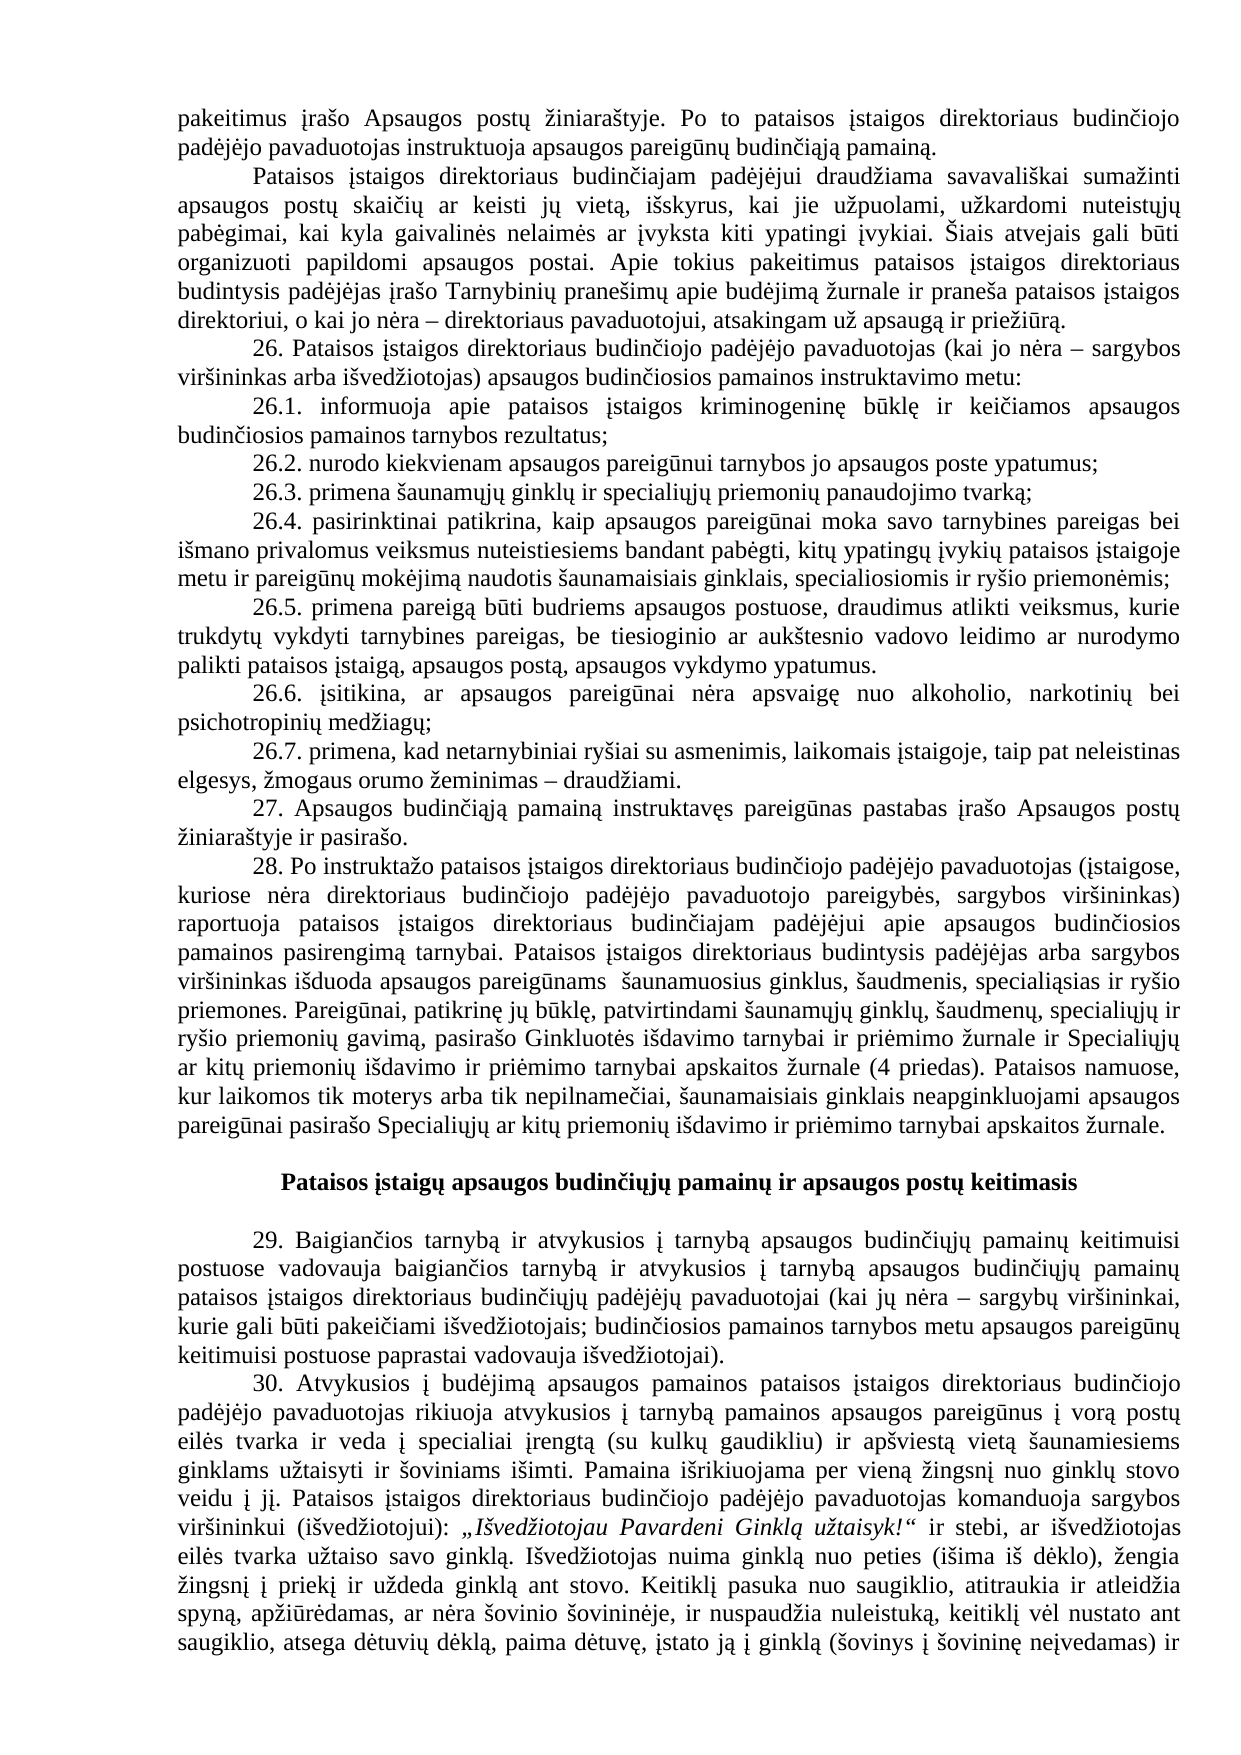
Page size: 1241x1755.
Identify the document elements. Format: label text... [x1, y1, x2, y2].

text 26. Pataisos įstaigos direktoriaus budinčiojo padėjėjo pavaduotojas (kai jo nėra – sargybos viršininkas arba išvedžiotojas) apsaugos budinčiosios pamainos instruktavimo metu: [177, 333, 1181, 391]
text 26.4. pasirinktinai patikrina, kaip apsaugos pareigūnai moka savo tarnybines pareigas bei išmano privalomus veiksmus nuteistiesiems bandant pabėgti, kitų ypatingų įvykių pataisos įstaigoje metu ir pareigūnų mokėjimą naudotis šaunamaisiais ginklais, specialiosiomis ir ryšio priemonėmis; [177, 506, 1181, 592]
text 27. Apsaugos budinčiąją pamainą instruktavęs pareigūnas pastabas įrašo Apsaugos postų žiniaraštyje ir pasirašo. [177, 793, 1181, 851]
text Pataisos įstaigų apsaugos budinčiųjų pamainų ir apsaugos postų keitimasis [177, 1167, 1181, 1196]
text Pataisos įstaigos direktoriaus budinčiajam padėjėjui draudžiama savavališkai sumažinti apsaugos postų skaičių ar keisti jų vietą, išskyrus, kai jie užpuolami, užkardomi nuteistųjų pabėgimai, kai kyla gaivalinės nelaimės ar įvyksta kiti ypatingi įvykiai. Šiais atvejais gali būti organizuoti papildomi apsaugos postai. Apie tokius pakeitimus pataisos įstaigos direktoriaus budintysis padėjėjas įrašo Tarnybinių pranešimų apie budėjimą žurnale ir praneša pataisos įstaigos direktoriui, o kai jo nėra – direktoriaus pavaduotojui, atsakingam už apsaugą ir priežiūrą. [177, 161, 1181, 333]
text 26.7. primena, kad netarnybiniai ryšiai su asmenimis, laikomais įstaigoje, taip pat neleistinas elgesys, žmogaus orumo žeminimas – draudžiami. [177, 736, 1181, 793]
text 30. Atvykusios į budėjimą apsaugos pamainos pataisos įstaigos direktoriaus budinčiojo padėjėjo pavaduotojas rikiuoja atvykusios į tarnybą pamainos apsaugos pareigūnus į vorą postų eilės tvarka ir veda į specialiai įrengtą (su kulkų gaudikliu) ir apšviestą vietą šaunamiesiems ginklams užtaisyti ir šoviniams išimti. Pamaina išrikiuojama per vieną žingsnį nuo ginklų stovo veidu į jį. Pataisos įstaigos direktoriaus budinčiojo padėjėjo pavaduotojas komanduoja sargybos viršininkui (išvedžiotojui): „Išvedžiotojau Pavardeni Ginklą užtaisyk!“ ir stebi, ar išvedžiotojas eilės tvarka užtaiso savo ginklą. Išvedžiotojas nuima ginklą nuo peties (išima iš dėklo), žengia žingsnį į priekį ir uždeda ginklą ant stovo. Keitiklį pasuka nuo saugiklio, atitraukia ir atleidžia spyną, apžiūrėdamas, ar nėra šovinio šovininėje, ir nuspaudžia nuleistuką, keitiklį vėl nustato ant saugiklio, atsega dėtuvių dėklą, paima dėtuvę, įstato ją į ginklą (šovinys į šovininę neįvedamas) ir [177, 1368, 1181, 1656]
text pakeitimus įrašo Apsaugos postų žiniaraštyje. Po to pataisos įstaigos direktoriaus budinčiojo padėjėjo pavaduotojas instruktuoja apsaugos pareigūnų budinčiąją pamainą. [177, 103, 1181, 161]
text 26.2. nurodo kiekvienam apsaugos pareigūnui tarnybos jo apsaugos poste ypatumus; [177, 448, 1181, 477]
text 26.5. primena pareigą būti budriems apsaugos postuose, draudimus atlikti veiksmus, kurie trukdytų vykdyti tarnybines pareigas, be tiesioginio ar aukštesnio vadovo leidimo ar nurodymo palikti pataisos įstaigą, apsaugos postą, apsaugos vykdymo ypatumus. [177, 592, 1181, 678]
text 26.6. įsitikina, ar apsaugos pareigūnai nėra apsvaigę nuo alkoholio, narkotinių bei psichotropinių medžiagų; [177, 678, 1181, 736]
text 26.3. primena šaunamųjų ginklų ir specialiųjų priemonių panaudojimo tvarką; [177, 477, 1181, 506]
text 29. Baigiančios tarnybą ir atvykusios į tarnybą apsaugos budinčiųjų pamainų keitimuisi postuose vadovauja baigiančios tarnybą ir atvykusios į tarnybą apsaugos budinčiųjų pamainų pataisos įstaigos direktoriaus budinčiųjų padėjėjų pavaduotojai (kai jų nėra – sargybų viršininkai, kurie gali būti pakeičiami išvedžiotojais; budinčiosios pamainos tarnybos metu apsaugos pareigūnų keitimuisi postuose paprastai vadovauja išvedžiotojai). [177, 1225, 1181, 1368]
text 28. Po instruktažo pataisos įstaigos direktoriaus budinčiojo padėjėjo pavaduotojas (įstaigose, kuriose nėra direktoriaus budinčiojo padėjėjo pavaduotojo pareigybės, sargybos viršininkas) raportuoja pataisos įstaigos direktoriaus budinčiajam padėjėjui apie apsaugos budinčiosios pamainos pasirengimą tarnybai. Pataisos įstaigos direktoriaus budintysis padėjėjas arba sargybos viršininkas išduoda apsaugos pareigūnams šaunamuosius ginklus, šaudmenis, specialiąsias ir ryšio priemones. Pareigūnai, patikrinę jų būklę, patvirtindami šaunamųjų ginklų, šaudmenų, specialiųjų ir ryšio priemonių gavimą, pasirašo Ginkluotės išdavimo tarnybai ir priėmimo žurnale ir Specialiųjų ar kitų priemonių išdavimo ir priėmimo tarnybai apskaitos žurnale (4 priedas). Pataisos namuose, kur laikomos tik moterys arba tik nepilnamečiai, šaunamaisiais ginklais neapginkluojami apsaugos pareigūnai pasirašo Specialiųjų ar kitų priemonių išdavimo ir priėmimo tarnybai apskaitos žurnale. [177, 851, 1181, 1138]
text 26.1. informuoja apie pataisos įstaigos kriminogeninę būklę ir keičiamos apsaugos budinčiosios pamainos tarnybos rezultatus; [177, 391, 1181, 448]
